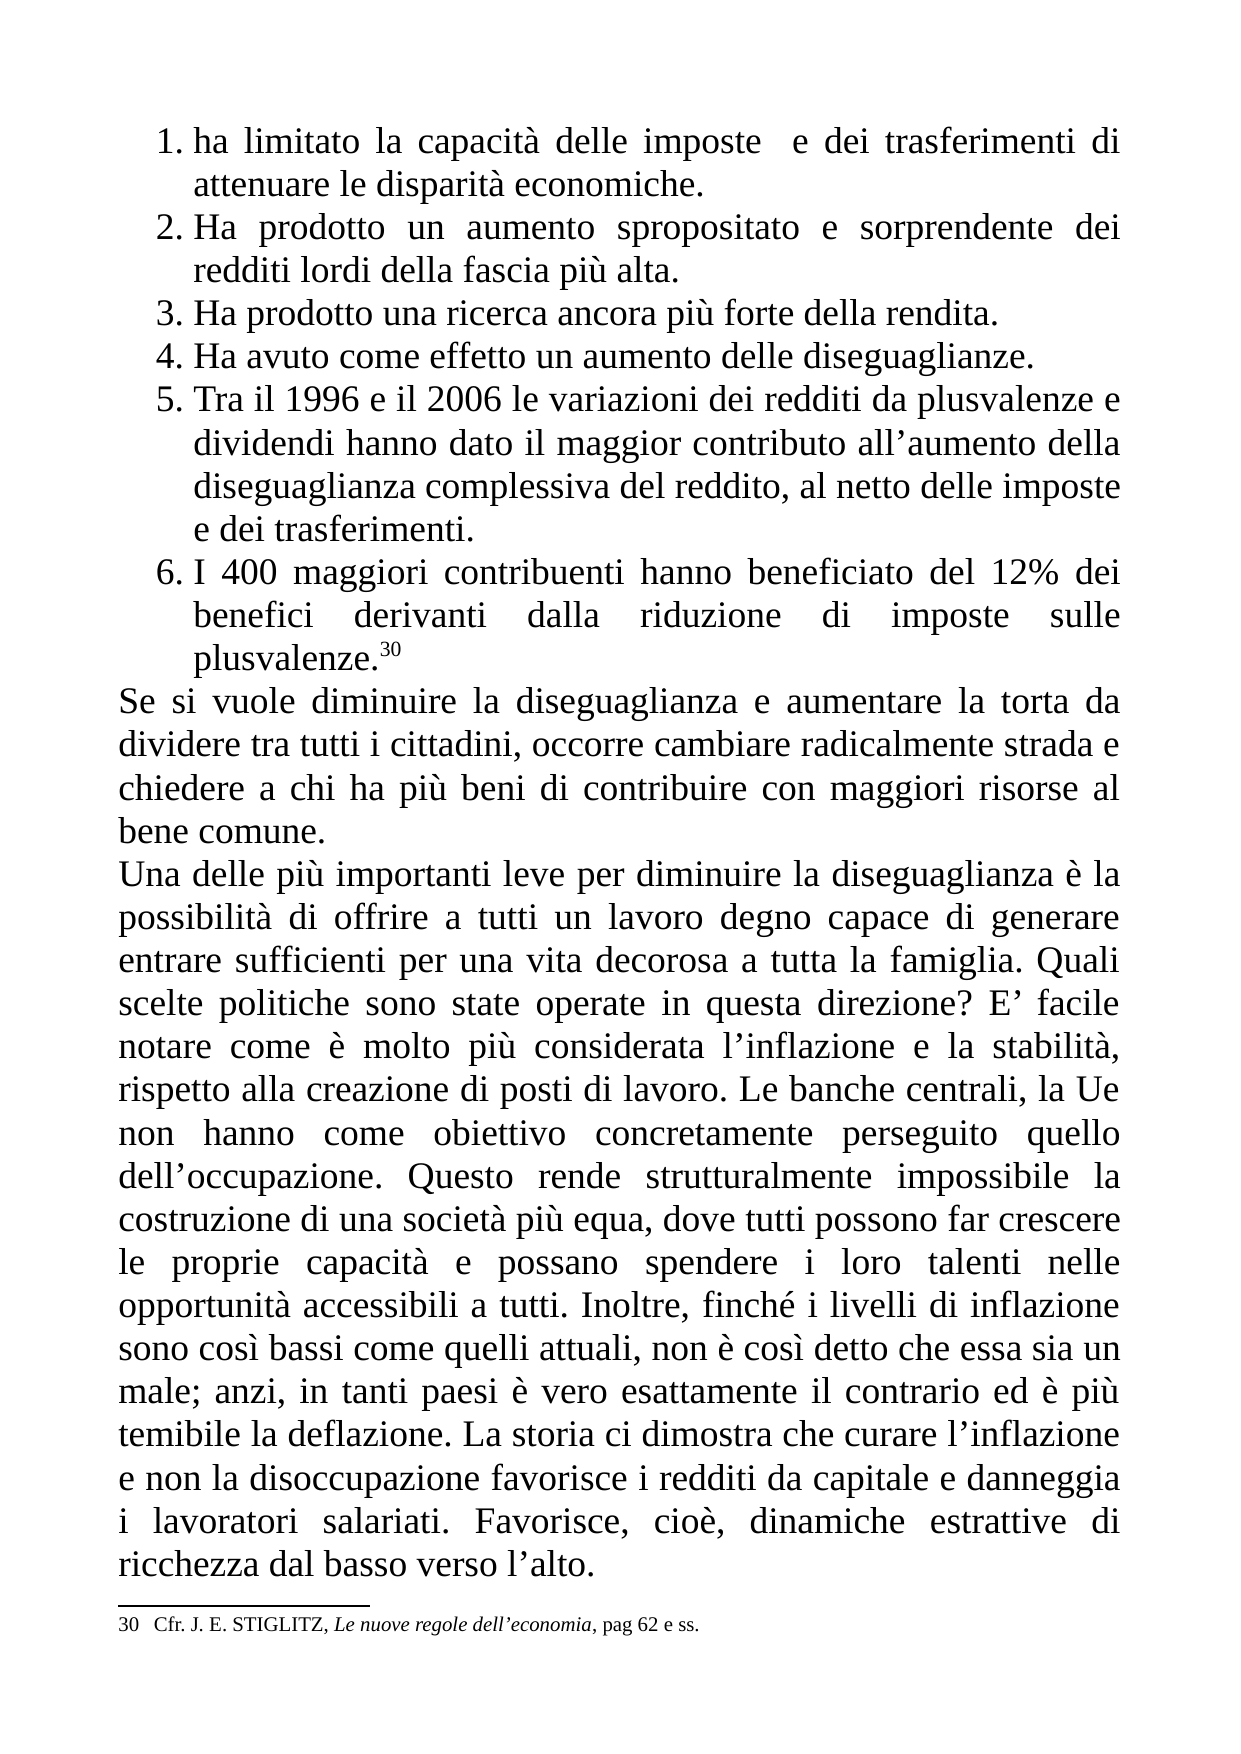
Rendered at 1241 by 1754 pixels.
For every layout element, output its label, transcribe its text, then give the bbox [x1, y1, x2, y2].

list I 400 maggiori contribuenti hanno beneficiato del 12% dei benefici derivanti dalla riduzione di imposte sulle plusvalenze. [156, 549, 1122, 679]
list Tra il 1996 e il 2006 le variazioni dei redditi da plusvalenze e dividendi hanno dato il maggior contributo all’aumento della diseguaglianza complessiva del reddito, al netto delle imposte e dei trasferimenti. [156, 377, 1122, 549]
list ha limitato la capacità delle imposte e dei trasferimenti di attenuare le disparità economiche. [156, 118, 1122, 204]
list Ha prodotto una ricerca ancora più forte della rendita. [156, 291, 1122, 334]
list Cfr. J. E. STIGLITZ, Le nuove regole dell’economia, pag 62 e ss. [118, 1612, 1122, 1636]
list Ha avuto come effetto un aumento delle diseguaglianze. [156, 334, 1122, 377]
list Ha prodotto un aumento spropositato e sorprendente dei redditi lordi della fascia più alta. [156, 204, 1122, 291]
text Una delle più importanti leve per diminuire la diseguaglianza è la possibilità di offrire a tutti un lavoro degno capace di generare entrare sufficienti per una vita decorosa a tutta la famiglia. Quali scelte politiche sono state operate in questa direzione? E’ facile notare come è molto più considerata l’inflazione e la stabilità, rispetto alla creazione di posti di lavoro. Le banche centrali, la Ue non hanno come obiettivo concretamente perseguito quello dell’occupazione. Questo rende strutturalmente impossibile la costruzione di una società più equa, dove tutti possono far crescere le proprie capacità e possano spendere i loro talenti nelle opportunità accessibili a tutti. Inoltre, finché i livelli di inflazione sono così bassi come quelli attuali, non è così detto che essa sia un male; anzi, in tanti paesi è vero esattamente il contrario ed è più temibile la deflazione. La storia ci dimostra che curare l’inflazione e non la disoccupazione favorisce i redditi da capitale e danneggia i lavoratori salariati. Favorisce, cioè, dinamiche estrattive di ricchezza dal basso verso l’alto. [118, 851, 1122, 1584]
text Se si vuole diminuire la diseguaglianza e aumentare la torta da dividere tra tutti i cittadini, occorre cambiare radicalmente strada e chiedere a chi ha più beni di contribuire con maggiori risorse al bene comune. [118, 679, 1122, 851]
